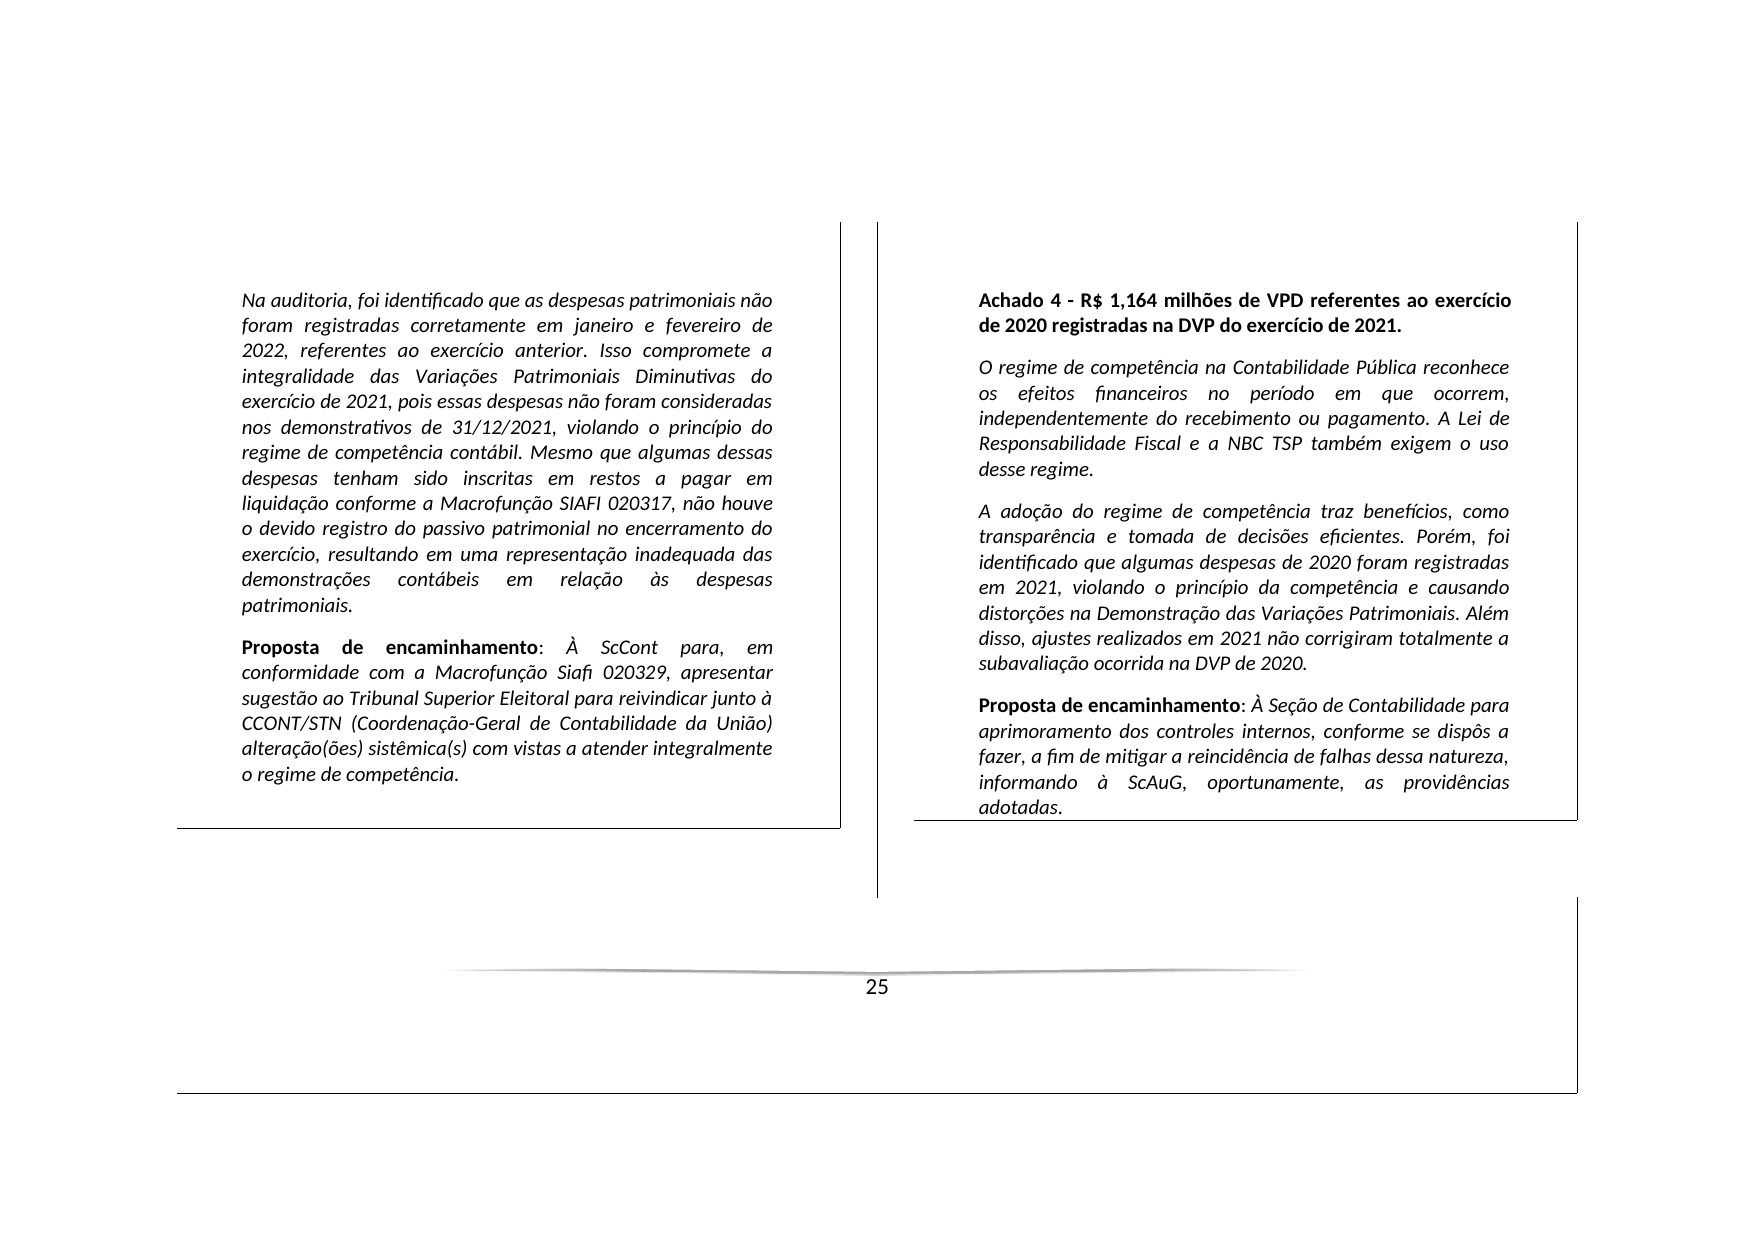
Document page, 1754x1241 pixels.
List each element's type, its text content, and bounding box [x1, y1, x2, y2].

text Achado 4 - R$ 1,164 milhões de VPD referentes ao exercício de 2020 registradas na DVP do exercício de 2021. [914, 222, 1577, 290]
text Proposta de encaminhamento: À ScCont para, em conformidade com a Macrofunção Siafi 020329, apresentar sugestão ao Tribunal Superior Eleitoral para reivindicar junto à CCONT/STN (Coordenação-Geral de Contabilidade da União) alteração(ões) sistêmica(s) com vistas a atender integralmente o regime de competência. [177, 569, 840, 786]
text Na auditoria, foi identificado que as despesas patrimoniais não foram registradas corretamente em janeiro e fevereiro de 2022, referentes ao exercício anterior. Isso compromete a integralidade das Variações Patrimoniais Diminutivas do exercício de 2021, pois essas despesas não foram consideradas nos demonstrativos de 31/12/2021, violando o princípio do regime de competência contábil. Mesmo que algumas dessas despesas tenham sido inscritas em restos a pagar em liquidação conforme a Macrofunção SIAFI 020317, não houve o devido registro do passivo patrimonial no encerramento do exercício, resultando em uma representação inadequada das demonstrações contábeis em relação às despesas patrimoniais. [177, 222, 840, 569]
text O regime de competência na Contabilidade Pública reconhece os efeitos financeiros no período em que ocorrem, independentemente do recebimento ou pagamento. A Lei de Responsabilidade Fiscal e a NBC TSP também exigem o uso desse regime. [914, 290, 1577, 433]
text Proposta de encaminhamento: À Seção de Contabilidade para aprimoramento dos controles internos, conforme se dispôs a fazer, a fim de mitigar a reincidência de falhas dessa natureza, informando à ScAuG, oportunamente, as providências adotadas. [914, 628, 1577, 820]
text A adoção do regime de competência traz benefícios, como transparência e tomada de decisões eficientes. Porém, foi identificado que algumas despesas de 2020 foram registradas em 2021, violando o princípio da competência e causando distorções na Demonstração das Variações Patrimoniais. Além disso, ajustes realizados em 2021 não corrigiram totalmente a subavaliação ocorrida na DVP de 2020. [914, 433, 1577, 628]
